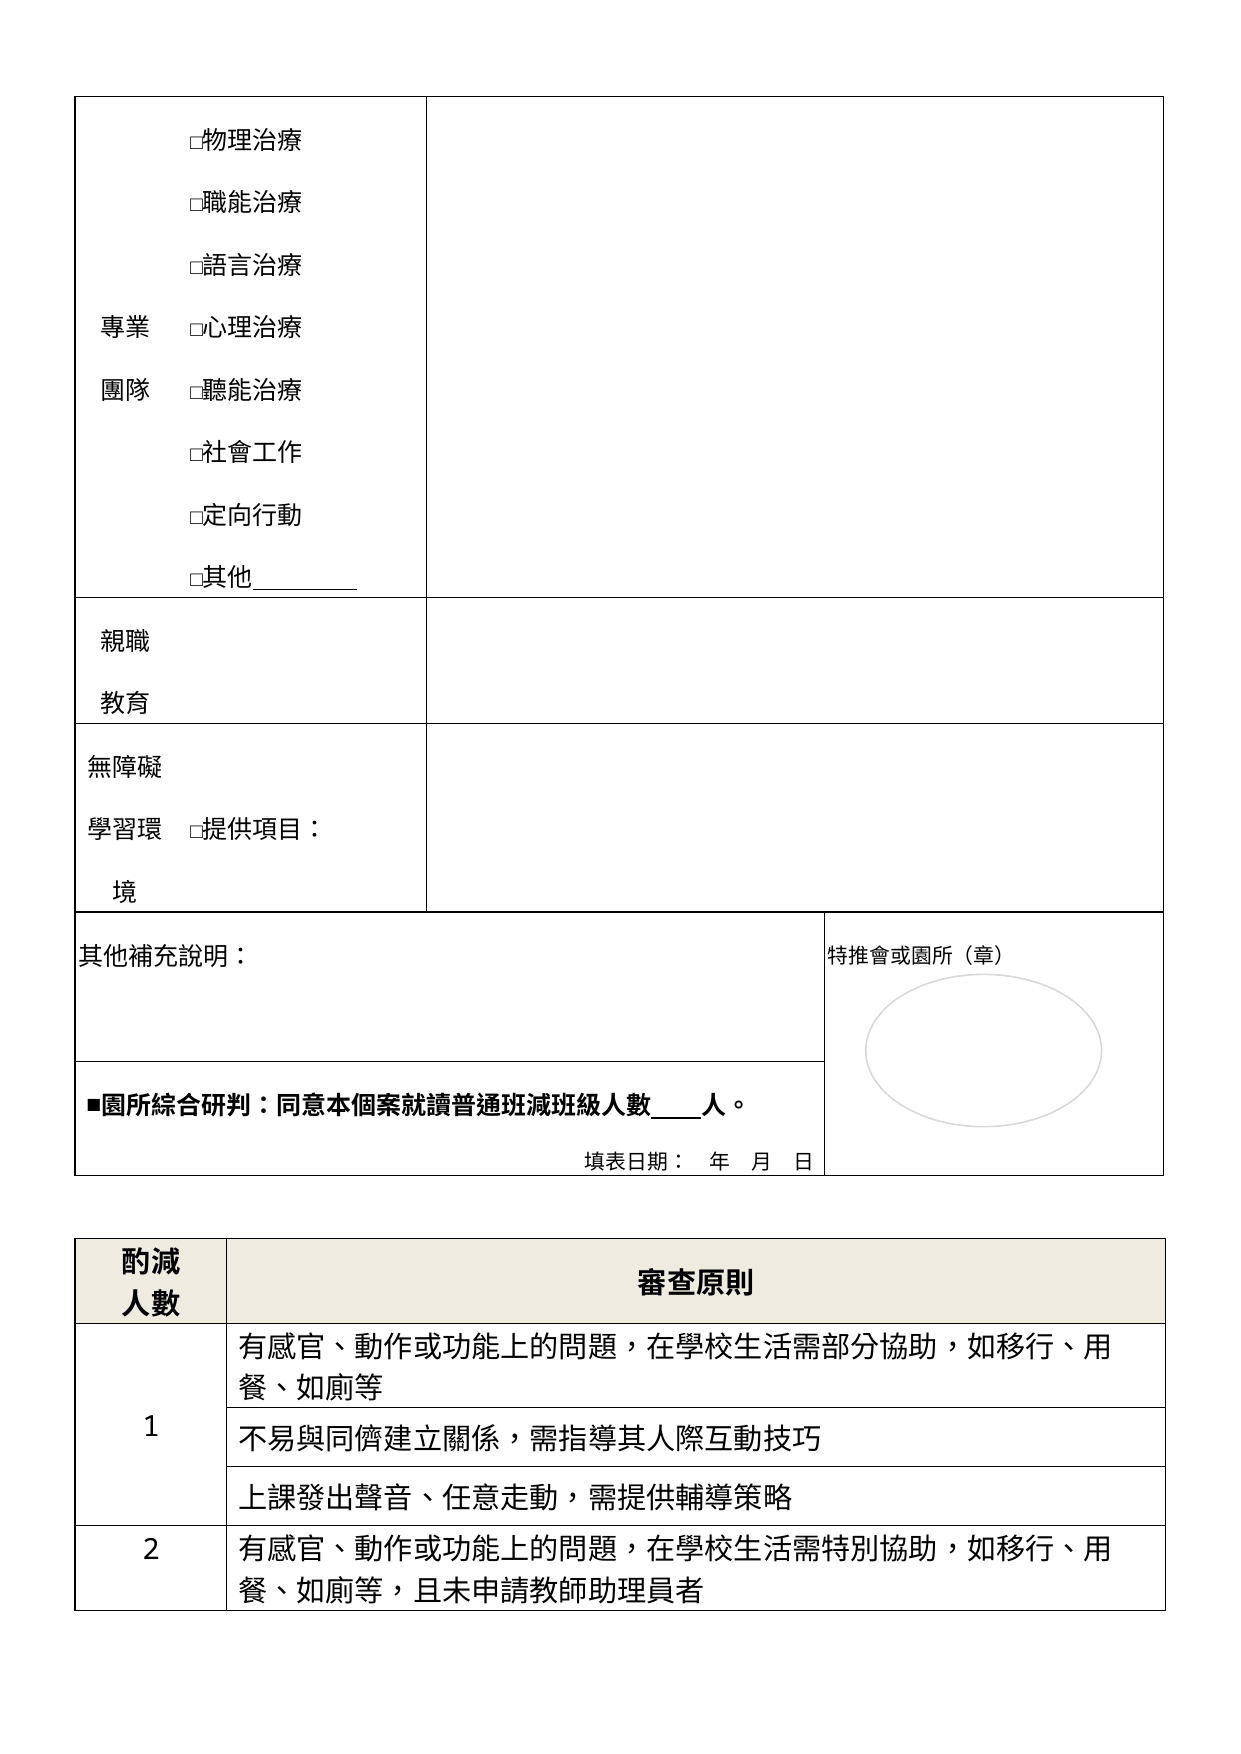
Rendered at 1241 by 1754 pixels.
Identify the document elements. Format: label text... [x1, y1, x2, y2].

table_header 審查原則 [227, 1239, 1165, 1323]
table_cell [175, 598, 426, 723]
table_cell ■園所綜合研判：同意本個案就讀普通班減班級人數 人。 填表日期： 年 月 日 [76, 1062, 824, 1175]
table_cell 有感官、動作或功能上的問題，在學校生活需部分協助，如移行、用餐、如廁等 [227, 1324, 1165, 1407]
table_cell 特推會或園所（章） [825, 913, 1163, 1175]
table_cell □物理治療 □職能治療 □語言治療 □心理治療 □聽能治療 □社會工作 □定向行動 □其他 [175, 97, 426, 597]
table_cell 1 [76, 1324, 226, 1525]
table_cell 有感官、動作或功能上的問題，在學校生活需特別協助，如移行、用餐、如廁等，且未申請教師助理員者 [227, 1526, 1165, 1609]
table_cell 其他補充說明： [76, 913, 824, 1061]
table_cell [427, 598, 1163, 723]
table_cell [427, 724, 1163, 911]
table_cell [427, 97, 1163, 597]
table_cell □提供項目： [175, 724, 426, 911]
table_header 酌減 人數 [76, 1239, 226, 1323]
table_cell 專業團隊 [76, 97, 175, 597]
table_cell 不易與同儕建立關係，需指導其人際互動技巧 [227, 1408, 1165, 1466]
table_cell 上課發出聲音、任意走動，需提供輔導策略 [227, 1467, 1165, 1525]
table_cell 親職教育 [76, 598, 175, 723]
table_cell 無障礙學習環境 [76, 724, 175, 911]
table_cell 2 [76, 1526, 226, 1609]
